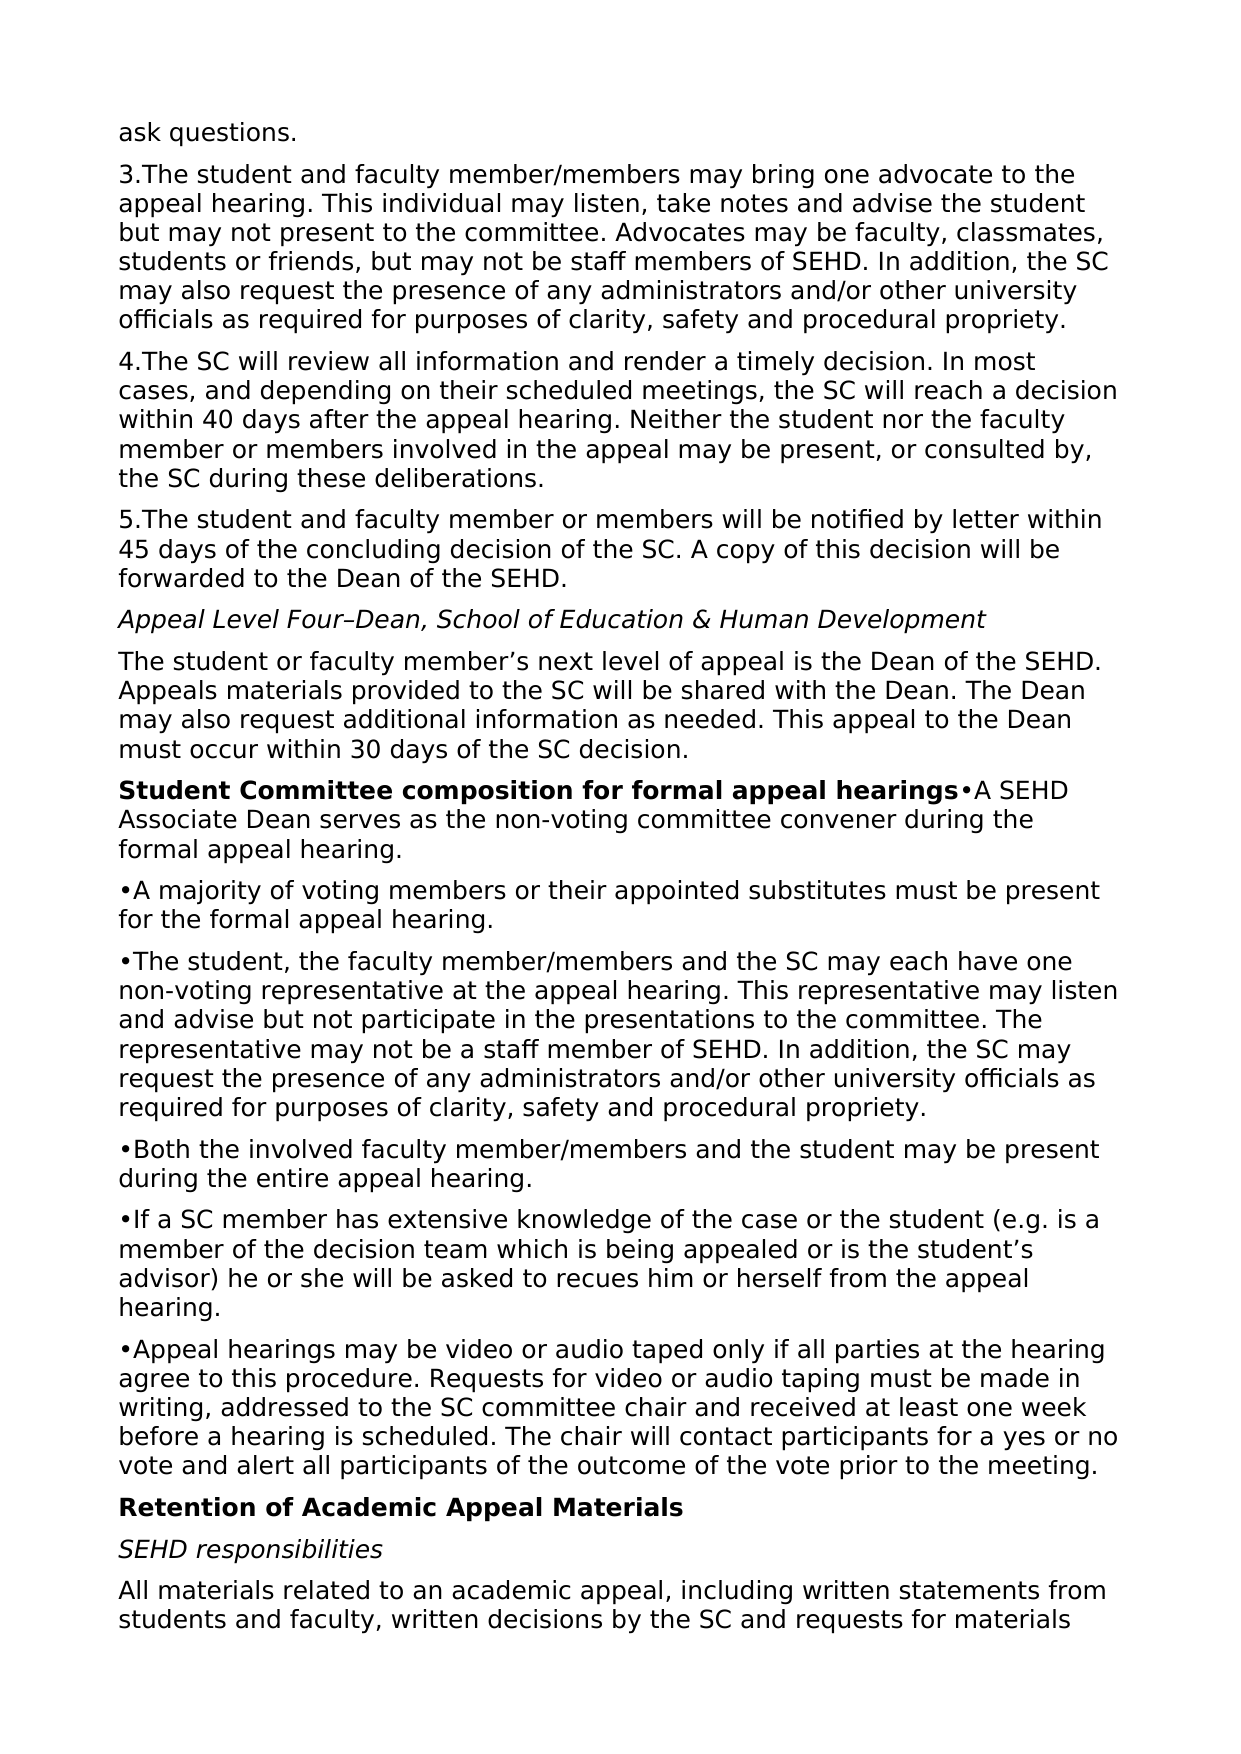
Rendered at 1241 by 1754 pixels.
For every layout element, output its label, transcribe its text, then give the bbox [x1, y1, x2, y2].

text All materials related to an academic appeal, including written statements from students and faculty, written decisions by the SC and requests for materials [118, 1576, 1122, 1635]
text 5.The student and faculty member or members will be notified by letter within 45 days of the concluding decision of the SC. A copy of this decision will be forwarded to the Dean of the SEHD. [118, 506, 1122, 593]
text The student or faculty member’s next level of appeal is the Dean of the SEHD. Appeals materials provided to the SC will be shared with the Dean. The Dean may also request additional information as needed. This appeal to the Dean must occur within 30 days of the SC decision. [118, 647, 1122, 764]
text 4.The SC will review all information and render a timely decision. In most cases, and depending on their scheduled meetings, the SC will reach a decision within 40 days after the appeal hearing. Neither the student nor the faculty member or members involved in the appeal may be present, or consulted by, the SC during these deliberations. [118, 347, 1122, 493]
text 3.The student and faculty member/members may bring one advocate to the appeal hearing. This individual may listen, take notes and advise the student but may not present to the committee. Advocates may be faculty, classmates, students or friends, but may not be staff members of SEHD. In addition, the SC may also request the presence of any administrators and/or other university officials as required for purposes of clarity, safety and procedural propriety. [118, 160, 1122, 335]
text Retention of Academic Appeal Materials [118, 1493, 1122, 1522]
text •If a SC member has extensive knowledge of the case or the student (e.g. is a member of the decision team which is being appealed or is the student’s advisor) he or she will be asked to recues him or herself from the appeal hearing. [118, 1206, 1122, 1322]
text ask questions. [118, 118, 1122, 147]
text •A majority of voting members or their appointed substitutes must be present for the formal appeal hearing. [118, 876, 1122, 935]
text •The student, the faculty member/members and the SC may each have one non-voting representative at the appeal hearing. This representative may listen and advise but not participate in the presentations to the committee. The representative may not be a staff member of SEHD. In addition, the SC may request the presence of any administrators and/or other university officials as required for purposes of clarity, safety and procedural propriety. [118, 947, 1122, 1122]
text Student Committee composition for formal appeal hearings•A SEHD Associate Dean serves as the non-voting committee convener during the formal appeal hearing. [118, 776, 1122, 864]
text •Appeal hearings may be video or audio taped only if all parties at the hearing agree to this procedure. Requests for video or audio taping must be made in writing, addressed to the SC committee chair and received at least one week before a hearing is scheduled. The chair will contact participants for a yes or no vote and alert all participants of the outcome of the vote prior to the meeting. [118, 1335, 1122, 1481]
text Appeal Level Four–Dean, School of Education & Human Development [118, 606, 1122, 635]
text SEHD responsibilities [118, 1535, 1122, 1564]
text •Both the involved faculty member/members and the student may be present during the entire appeal hearing. [118, 1135, 1122, 1193]
